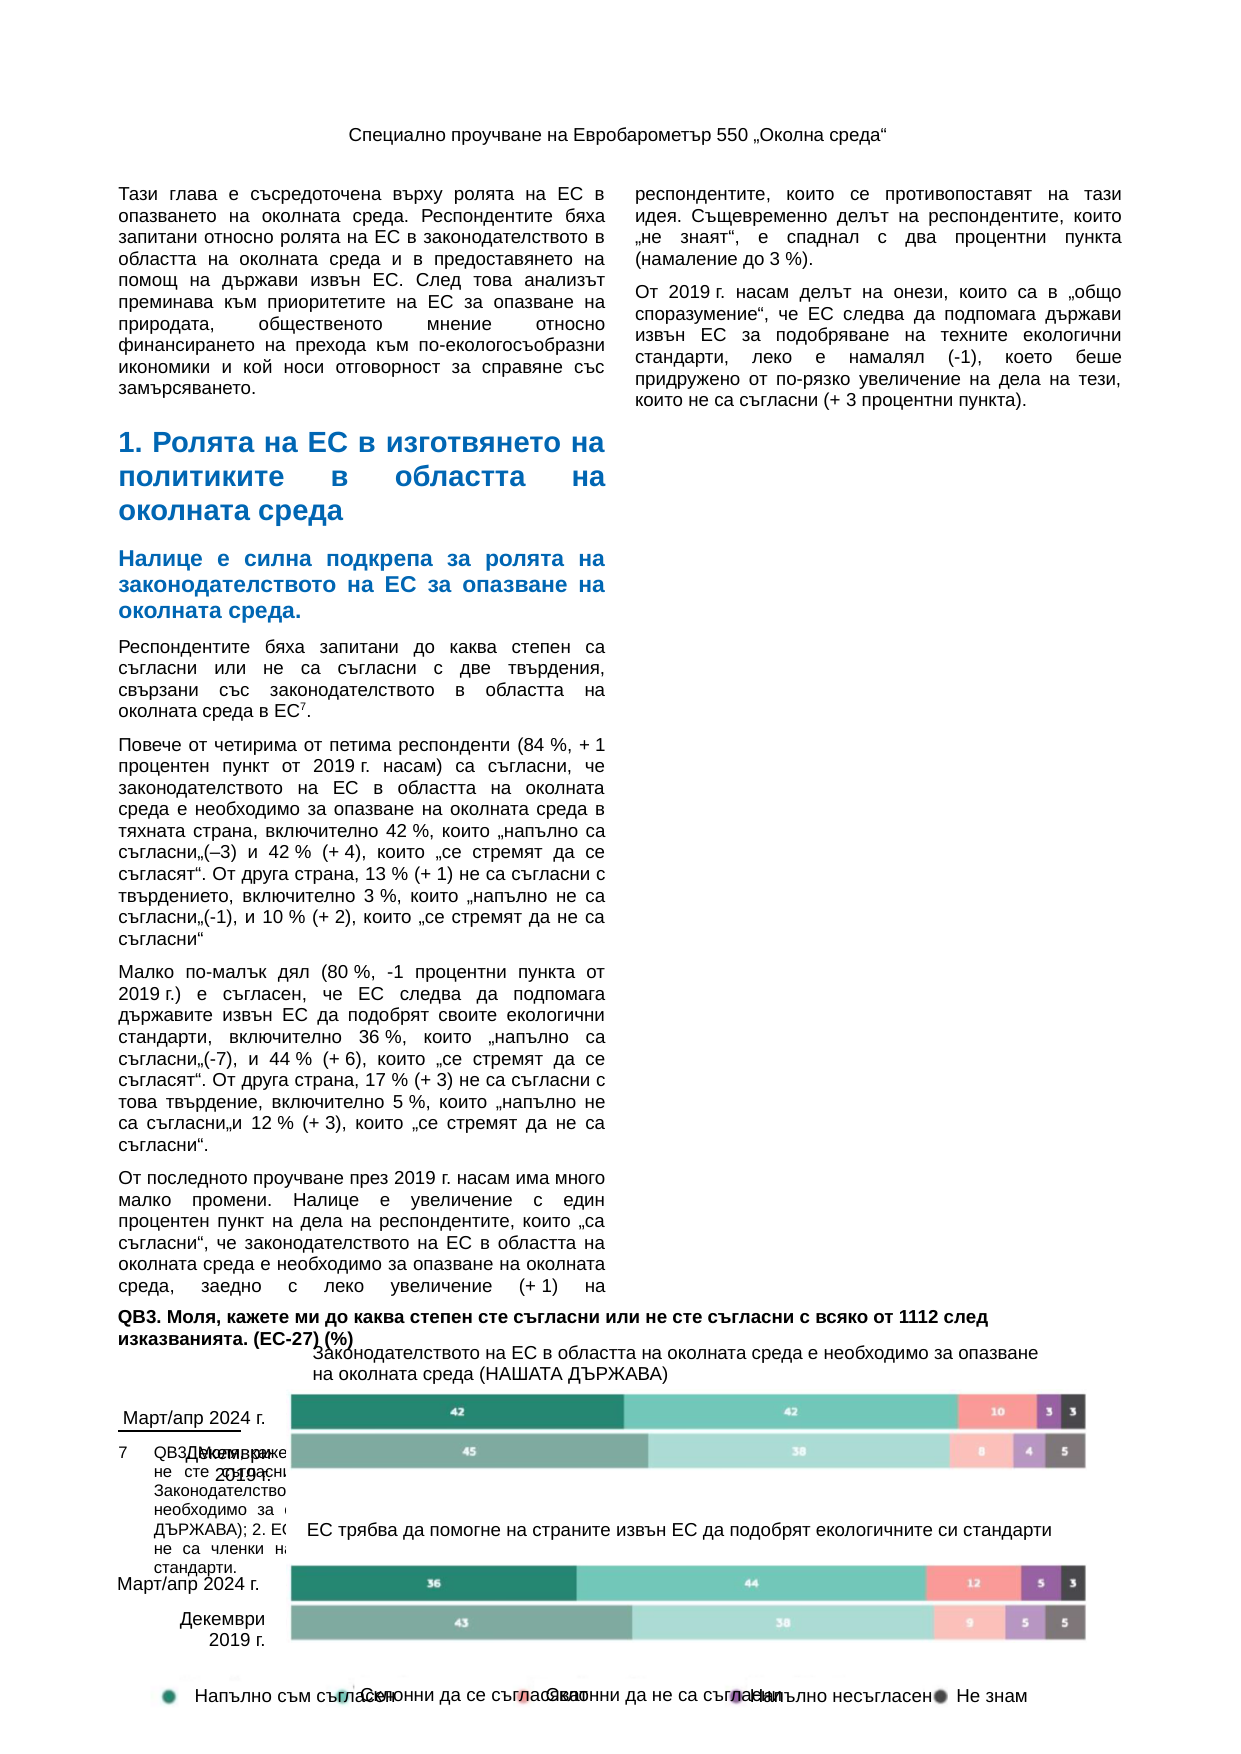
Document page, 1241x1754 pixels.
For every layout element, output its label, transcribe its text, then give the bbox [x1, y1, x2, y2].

text Малко по-малък дял (80 %, -1 процентни пункта от 2019 г.) е съгласен, че ЕС следва да подпомага държавите извън ЕС да подобрят своите екологични стандарти, включително 36 %, които „напълно са съгласни„(-7), и 44 % (+ 6), които „се стремят да се съгласят“. От друга страна, 17 % (+ 3) не са съгласни с това твърдение, включително 5 %, които „напълно не са съгласни„и 12 % (+ 3), които „се стремят да не са съгласни“. [118, 961, 605, 1155]
subtitle 1. Ролята на ЕС в изготвянето на политиките в областта на околната среда [118, 425, 605, 526]
text От 2019 г. насам делът на онези, които са в „общо споразумение“, че ЕС следва да подпомага държави извън ЕС за подобряване на техните екологични стандарти, леко е намалял (-1), което беше придружено от по-рязко увеличение на дела на тези, които не са съгласни (+ 3 процентни пункта). [635, 281, 1122, 411]
text От последното проучване през 2019 г. насам има много малко промени. Налице е увеличение с един процентен пункт на дела на респондентите, които „са съгласни“, че законодателството на ЕС в областта на околната среда е необходимо за опазване на околната среда, заедно с леко увеличение (+ 1) на [118, 1167, 605, 1296]
text Респондентите бяха запитани до каква степен са съгласни или не са съгласни с две твърдения, свързани със законодателството в областта на околната среда в ЕС. [118, 635, 605, 722]
text Тази глава е съсредоточена върху ролята на ЕС в опазването на околната среда. Респондентите бяха запитани относно ролята на ЕС в законодателството в областта на околната среда и в предоставянето на помощ на държави извън ЕС. След това анализът преминава към приоритетите на ЕС за опазване на природата, общественото мнение относно финансирането на прехода към по-екологосъобразни икономики и кой носи отговорност за справяне със замърсяването. [118, 183, 605, 399]
text QB3. Моля, кажете ми до каква степен сте съгласни или не сте съгласни с всяко от следните твърдения: 1. Законодателството на ЕС в областта на околната среда е необходимо за опазване на околната среда (НАШАТА ДЪРЖАВА); 2. ЕС следва да подпомага държавите, които не са членки на ЕС, да подобрят своите екологични стандарти. [118, 1443, 286, 1577]
text Повече от четирима от петима респонденти (84 %, + 1 процентен пункт от 2019 г. насам) са съгласни, че законодателството на ЕС в областта на околната среда е необходимо за опазване на околната среда в тяхната страна, включително 42 %, които „напълно са съгласни„(–3) и 42 % (+ 4), които „се стремят да се съгласят“. От друга страна, 13 % (+ 1) не са съгласни с твърдението, включително 3 %, които „напълно не са съгласни„(-1), и 10 % (+ 2), които „се стремят да не са съгласни“ [118, 733, 605, 949]
text Налице е силна подкрепа за ролята на законодателството на ЕС за опазване на околната среда. [118, 544, 605, 623]
picture [286, 1389, 1087, 1643]
text респондентите, които се противопоставят на тази идея. Същевременно делът на респондентите, които „не знаят“, е спаднал с два процентни пункта (намаление до 3 %). [635, 183, 1122, 269]
picture [150, 1671, 948, 1710]
